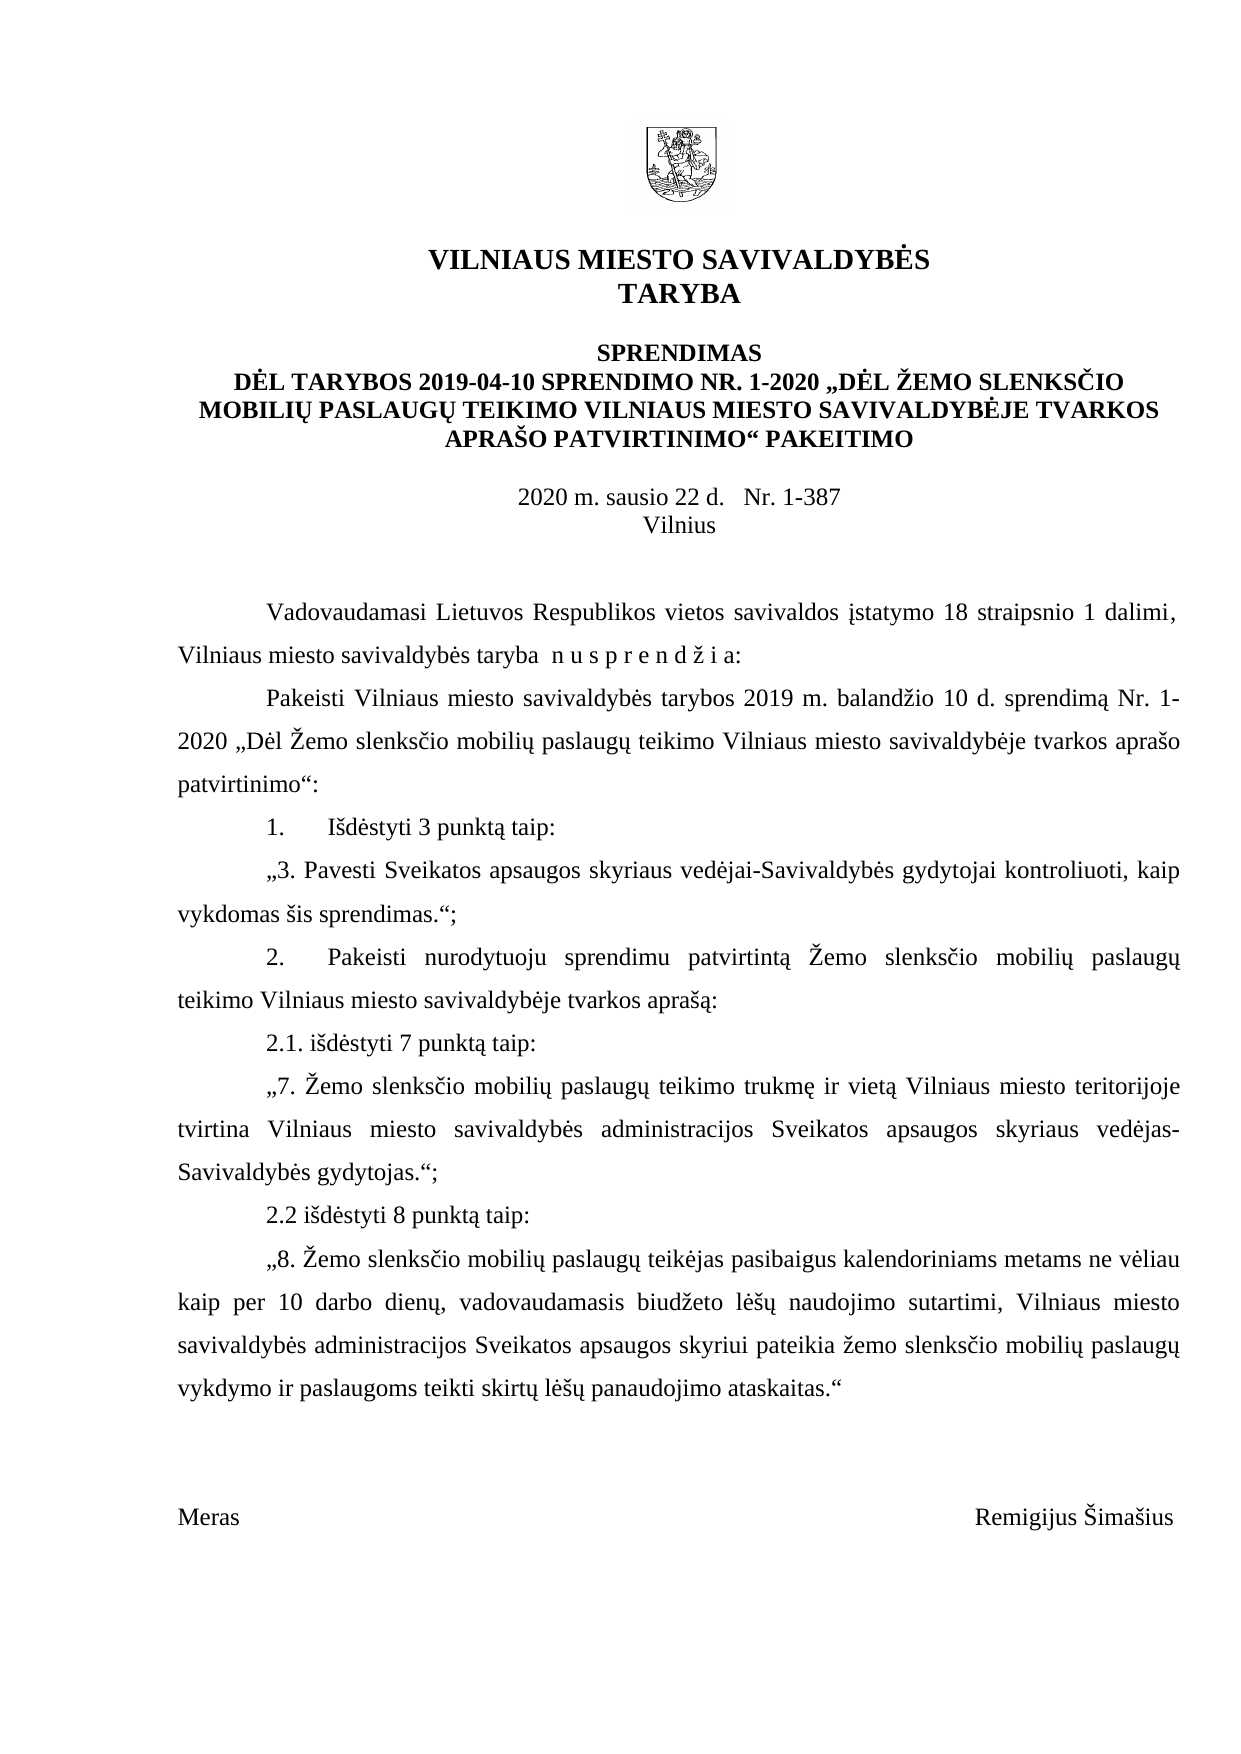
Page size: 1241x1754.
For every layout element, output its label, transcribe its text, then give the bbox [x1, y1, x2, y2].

text 2.1. išdėstyti 7 punktą taip: [177, 1028, 1181, 1057]
text TARYBA [177, 276, 1181, 309]
text DĖL TARYBOS 2019-04-10 SPRENDIMO NR. 1-2020 „DĖL ŽEMO SLENKSČIO MOBILIŲ PASLAUGŲ TEIKIMO VILNIAUS MIESTO SAVIVALDYBĖJE TVARKOS APRAŠO PATVIRTINIMO“ PAKEITIMO [177, 367, 1181, 453]
text „7. Žemo slenksčio mobilių paslaugų teikimo trukmę ir vietą Vilniaus miesto teritorijoje tvirtina Vilniaus miesto savivaldybės administracijos Sveikatos apsaugos skyriaus vedėjas-Savivaldybės gydytojas.“; [177, 1071, 1181, 1186]
text 2. Pakeisti nurodytuoju sprendimu patvirtintą Žemo slenksčio mobilių paslaugų teikimo Vilniaus miesto savivaldybėje tvarkos aprašą: [177, 942, 1181, 1014]
text Meras Remigijus Šimašius [177, 1502, 1181, 1531]
text SPRENDIMAS [177, 338, 1181, 367]
text „8. Žemo slenksčio mobilių paslaugų teikėjas pasibaigus kalendoriniams metams ne vėliau kaip per 10 darbo dienų, vadovaudamasis biudžeto lėšų naudojimo sutartimi, Vilniaus miesto savivaldybės administracijos Sveikatos apsaugos skyriui pateikia žemo slenksčio mobilių paslaugų vykdymo ir paslaugoms teikti skirtų lėšų panaudojimo ataskaitas.“ [177, 1244, 1181, 1402]
text 2.2 išdėstyti 8 punktą taip: [177, 1201, 1181, 1229]
text Vadovaudamasi Lietuvos Respublikos vietos savivaldos įstatymo 18 straipsnio 1 dalimi, Vilniaus miesto savivaldybės taryba n u s p r e n d ž i a: [177, 597, 1176, 669]
text Pakeisti Vilniaus miesto savivaldybės tarybos 2019 m. balandžio 10 d. sprendimą Nr. 1-2020 „Dėl Žemo slenksčio mobilių paslaugų teikimo Vilniaus miesto savivaldybėje tvarkos aprašo patvirtinimo“: [177, 683, 1181, 798]
text Vilnius [177, 511, 1181, 539]
text „3. Pavesti Sveikatos apsaugos skyriaus vedėjai-Savivaldybės gydytojai kontroliuoti, kaip vykdomas šis sprendimas.“; [177, 856, 1181, 927]
text 1. Išdėstyti 3 punktą taip: [177, 812, 1181, 841]
text VILNIAUS MIESTO SAVIVALDYBĖS [177, 242, 1181, 276]
text 2020 m. sausio 22 d. Nr. 1-387 [177, 482, 1181, 511]
